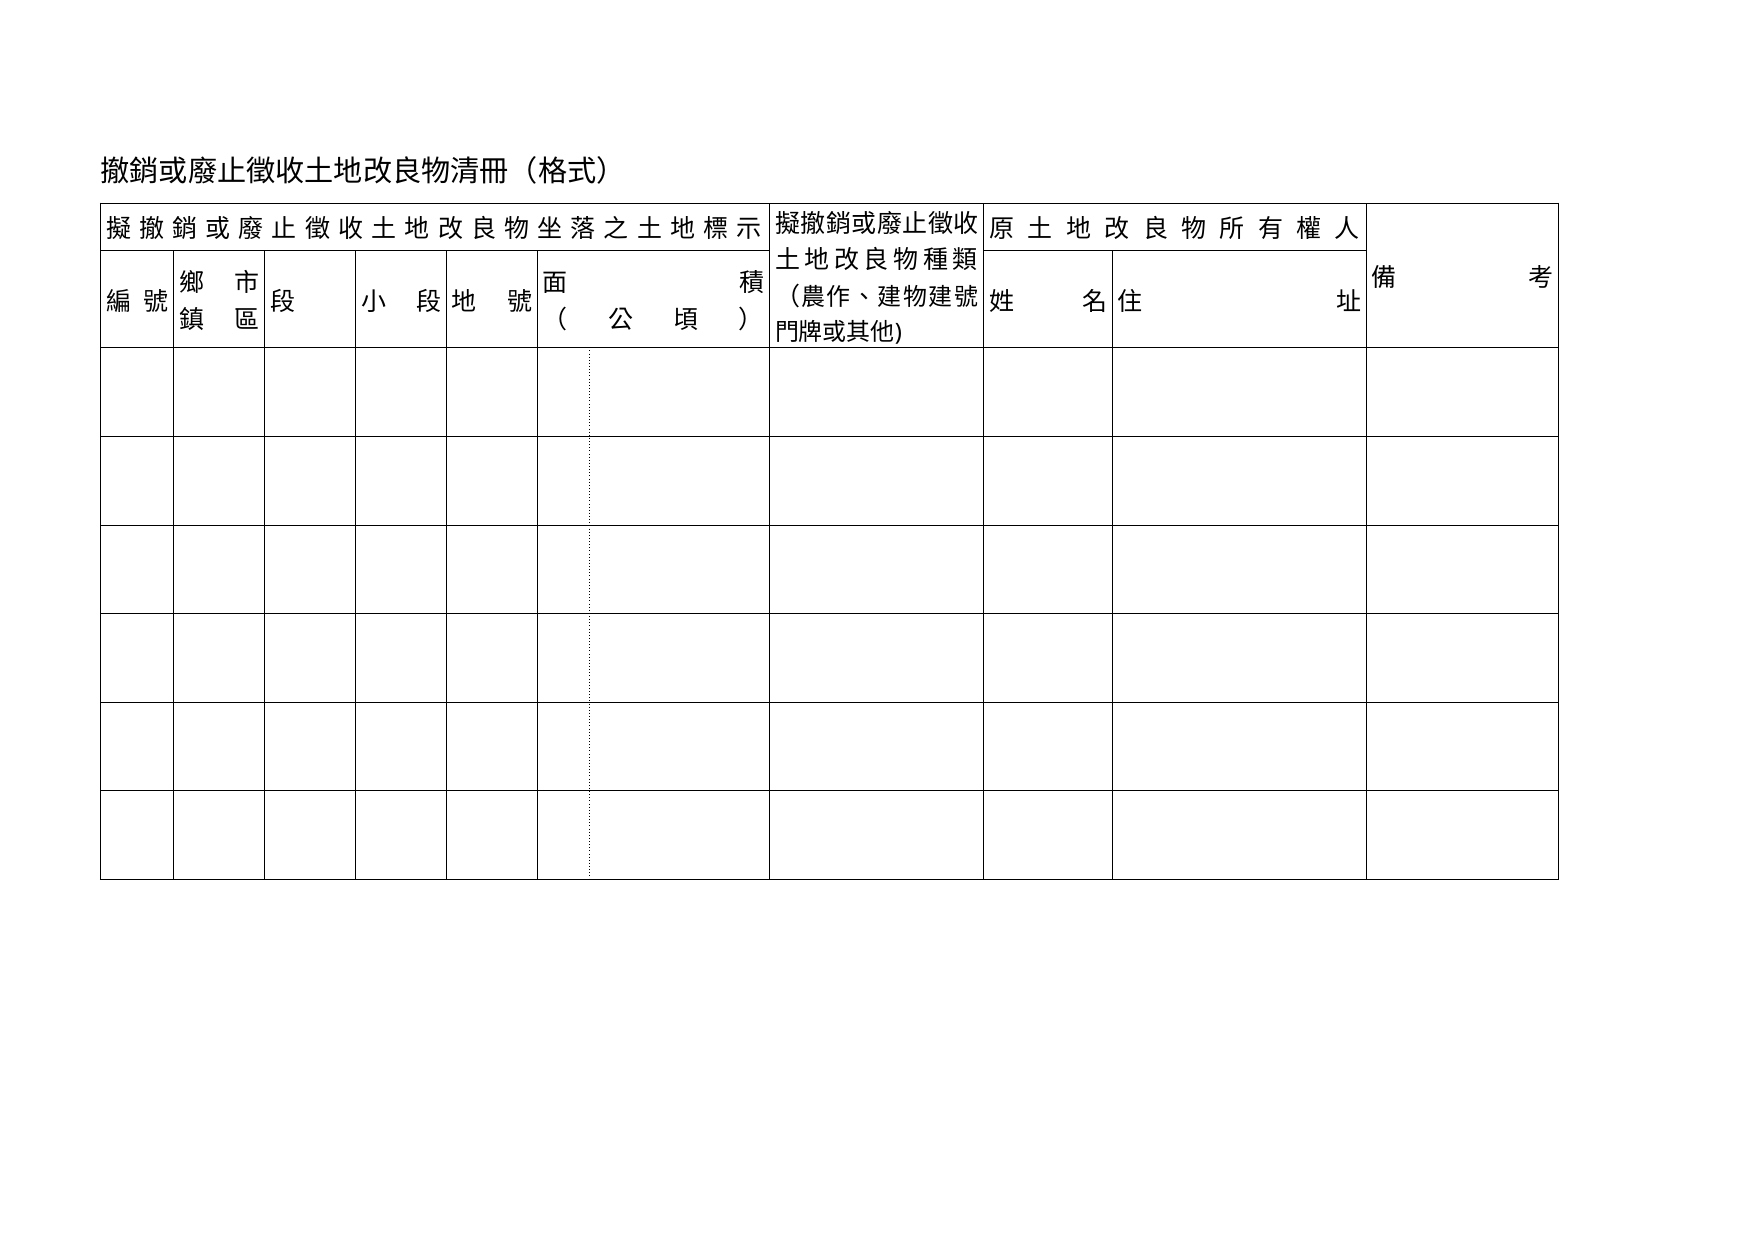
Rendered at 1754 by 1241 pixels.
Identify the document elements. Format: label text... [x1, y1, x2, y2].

table_cell [265, 348, 355, 436]
table_cell [447, 348, 537, 436]
text 撤銷或廢止徵收土地改良物清冊（格式） [100, 148, 1653, 190]
table_cell [590, 614, 769, 702]
table_header 擬撤銷或廢止徵收土地改良物坐落之土地標示 [101, 204, 769, 250]
table_cell [265, 703, 355, 790]
table_cell [984, 614, 1112, 702]
table_cell [265, 791, 355, 879]
table_cell 姓名 [984, 251, 1112, 347]
table_cell [770, 791, 983, 879]
table_cell 地號 [447, 251, 537, 347]
table_cell [356, 703, 446, 790]
table_cell [1113, 437, 1366, 524]
table_cell [356, 348, 446, 436]
table_cell [265, 614, 355, 702]
table_cell [984, 526, 1112, 613]
table_cell 住址 [1113, 251, 1366, 347]
table_cell [590, 703, 769, 790]
table_cell [590, 437, 769, 524]
table_cell [447, 614, 537, 702]
table_cell [174, 791, 264, 879]
table_cell [984, 437, 1112, 524]
table_cell [1113, 614, 1366, 702]
table_cell [770, 526, 983, 613]
table_cell [356, 791, 446, 879]
table_cell [265, 526, 355, 613]
table_cell [538, 348, 589, 436]
table_cell [1367, 348, 1558, 436]
table_cell [1367, 437, 1558, 524]
table_cell [174, 703, 264, 790]
table_cell [101, 526, 173, 613]
table_cell [447, 791, 537, 879]
table_cell [1367, 791, 1558, 879]
table_cell [1367, 614, 1558, 702]
table_cell [1113, 703, 1366, 790]
table_cell [770, 348, 983, 436]
table_cell [984, 703, 1112, 790]
table_cell [1113, 526, 1366, 613]
table_cell [590, 348, 769, 436]
table_cell 小段 [356, 251, 446, 347]
table_cell [447, 703, 537, 790]
table_header 原土地改良物所有權人 [984, 204, 1366, 250]
table_cell [101, 437, 173, 524]
table_header 備考 [1367, 204, 1558, 347]
table_cell [1367, 703, 1558, 790]
table_cell [770, 437, 983, 524]
table_cell [447, 526, 537, 613]
table_cell [1113, 348, 1366, 436]
table_cell [770, 614, 983, 702]
table_cell [984, 791, 1112, 879]
table_cell 編號 [101, 251, 173, 347]
table_cell [590, 791, 769, 879]
table_cell [174, 437, 264, 524]
table_cell [101, 791, 173, 879]
table_cell [538, 437, 589, 524]
table_cell [1113, 791, 1366, 879]
table_cell [538, 703, 589, 790]
table_cell [447, 437, 537, 524]
table_cell [356, 437, 446, 524]
table_cell [265, 437, 355, 524]
table_cell [174, 526, 264, 613]
table_cell [984, 348, 1112, 436]
table_cell [538, 614, 589, 702]
table_cell [101, 703, 173, 790]
table_cell [174, 614, 264, 702]
table_cell 鄉市 鎮區 [174, 251, 264, 347]
table_cell 段 [265, 251, 355, 347]
table_header 擬撤銷或廢止徵收土地改良物種類（農作、建物建號門牌或其他) [770, 204, 983, 347]
table_cell [538, 526, 589, 613]
table_cell [538, 791, 589, 879]
table_cell [770, 703, 983, 790]
table_cell [174, 348, 264, 436]
table_cell [356, 614, 446, 702]
table_cell [356, 526, 446, 613]
table_cell [1367, 526, 1558, 613]
table_cell [101, 348, 173, 436]
table_cell 面積 （公頃） [538, 251, 769, 347]
table_cell [590, 526, 769, 613]
table_cell [101, 614, 173, 702]
